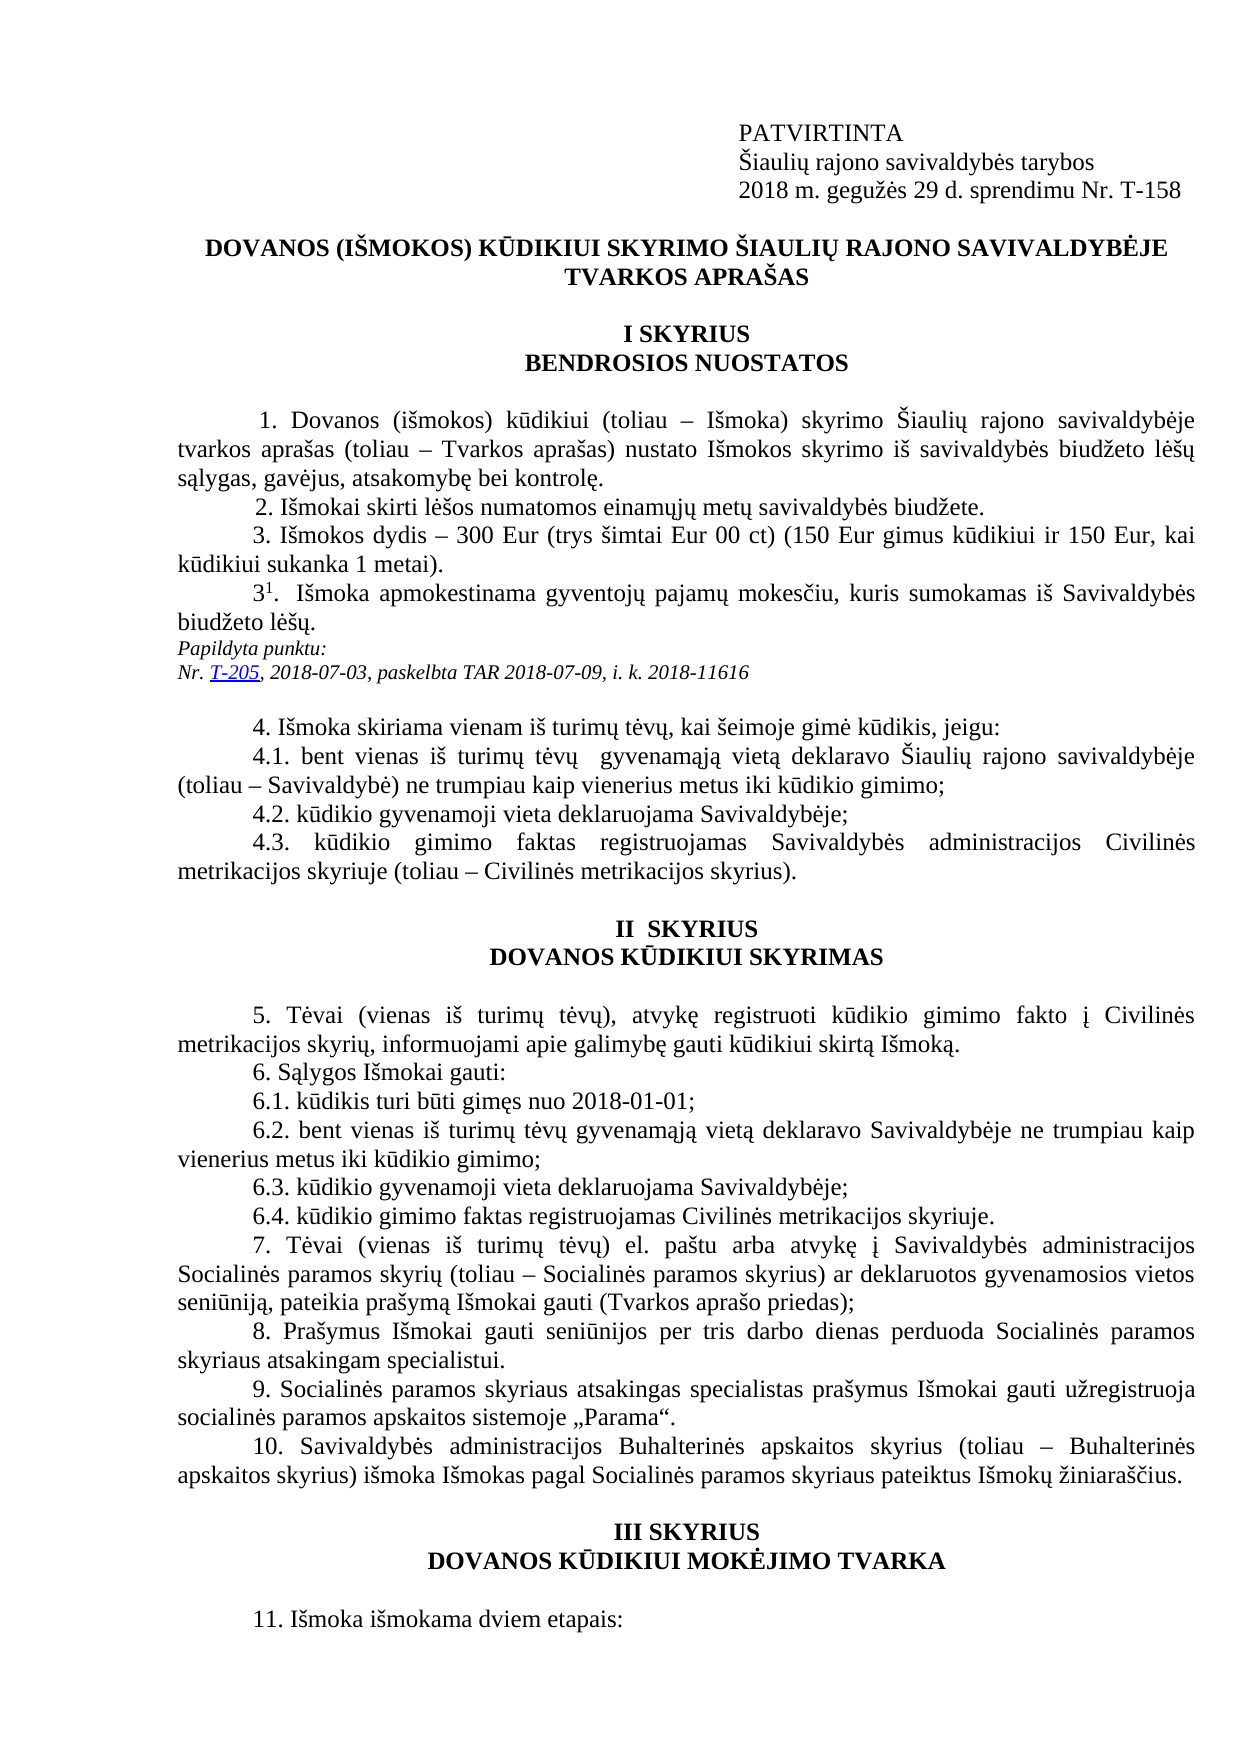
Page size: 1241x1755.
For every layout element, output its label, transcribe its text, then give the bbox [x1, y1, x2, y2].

text 6.1. kūdikis turi būti gimęs nuo 2018-01-01; [177, 1086, 1196, 1115]
text 2018 m. gegužės 29 d. sprendimu Nr. T-158 [738, 176, 1196, 204]
text DOVANOS KŪDIKIUI SKYRIMAS [177, 942, 1196, 971]
text 7. Tėvai (vienas iš turimų tėvų) el. paštu arba atvykę į Savivaldybės administracijos Socialinės paramos skyrių (toliau – Socialinės paramos skyrius) ar deklaruotos gyvenamosios vietos seniūniją, pateikia prašymą Išmokai gauti (Tvarkos aprašo priedas); [177, 1230, 1196, 1316]
text Papildyta punktu: [177, 636, 1196, 660]
text 11. Išmoka išmokama dviem etapais: [177, 1604, 1196, 1632]
text 4.2. kūdikio gyvenamoji vieta deklaruojama Savivaldybėje; [177, 799, 1196, 827]
text 4.1. bent vienas iš turimų tėvų gyvenamąją vietą deklaravo Šiaulių rajono savivaldybėje (toliau – Savivaldybė) ne trumpiau kaip vienerius metus iki kūdikio gimimo; [177, 741, 1196, 799]
text DOVANOS KŪDIKIUI MOKĖJIMO TVARKA [177, 1546, 1196, 1575]
text PATVIRTINTA [738, 118, 1196, 147]
text 1. Dovanos (išmokos) kūdikiui (toliau – Išmoka) skyrimo Šiaulių rajono savivaldybėje tvarkos aprašas (toliau – Tvarkos aprašas) nustato Išmokos skyrimo iš savivaldybės biudžeto lėšų sąlygas, gavėjus, atsakomybę bei kontrolę. [177, 406, 1196, 492]
text 6.4. kūdikio gimimo faktas registruojamas Civilinės metrikacijos skyriuje. [177, 1201, 1196, 1230]
text 2. Išmokai skirti lėšos numatomos einamųjų metų savivaldybės biudžete. [177, 492, 1196, 521]
text Šiaulių rajono savivaldybės tarybos [738, 147, 1196, 176]
text 6. Sąlygos Išmokai gauti: [177, 1057, 1196, 1086]
text DOVANOS (IŠMOKOS) KŪDIKIUI SKYRIMO ŠIAULIŲ RAJONO SAVIVALDYBĖJE [177, 233, 1196, 262]
text TVARKOS APRAŠAS [177, 262, 1196, 291]
text 31. Išmoka apmokestinama gyventojų pajamų mokesčiu, kuris sumokamas iš Savivaldybės biudžeto lėšų. [177, 578, 1196, 636]
text 8. Prašymus Išmokai gauti seniūnijos per tris darbo dienas perduoda Socialinės paramos skyriaus atsakingam specialistui. [177, 1316, 1196, 1374]
text III SKYRIUS [177, 1517, 1196, 1546]
text 3. Išmokos dydis – 300 Eur (trys šimtai Eur 00 ct) (150 Eur gimus kūdikiui ir 150 Eur, kai kūdikiui sukanka 1 metai). [177, 521, 1196, 578]
text Nr. T-205, 2018-07-03, paskelbta TAR 2018-07-09, i. k. 2018-11616 [177, 660, 1196, 684]
text 9. Socialinės paramos skyriaus atsakingas specialistas prašymus Išmokai gauti užregistruoja socialinės paramos apskaitos sistemoje „Parama“. [177, 1374, 1196, 1431]
text 6.3. kūdikio gyvenamoji vieta deklaruojama Savivaldybėje; [177, 1172, 1196, 1201]
text BENDROSIOS NUOSTATOS [177, 348, 1196, 377]
text I SKYRIUS [177, 319, 1196, 348]
text 4.3. kūdikio gimimo faktas registruojamas Savivaldybės administracijos Civilinės metrikacijos skyriuje (toliau – Civilinės metrikacijos skyrius). [177, 827, 1196, 885]
text II SKYRIUS [177, 914, 1196, 942]
text 4. Išmoka skiriama vienam iš turimų tėvų, kai šeimoje gimė kūdikis, jeigu: [177, 712, 1196, 741]
text 6.2. bent vienas iš turimų tėvų gyvenamąją vietą deklaravo Savivaldybėje ne trumpiau kaip vienerius metus iki kūdikio gimimo; [177, 1115, 1196, 1172]
text 5. Tėvai (vienas iš turimų tėvų), atvykę registruoti kūdikio gimimo fakto į Civilinės metrikacijos skyrių, informuojami apie galimybę gauti kūdikiui skirtą Išmoką. [177, 1000, 1196, 1057]
text 10. Savivaldybės administracijos Buhalterinės apskaitos skyrius (toliau – Buhalterinės apskaitos skyrius) išmoka Išmokas pagal Socialinės paramos skyriaus pateiktus Išmokų žiniaraščius. [177, 1431, 1196, 1489]
